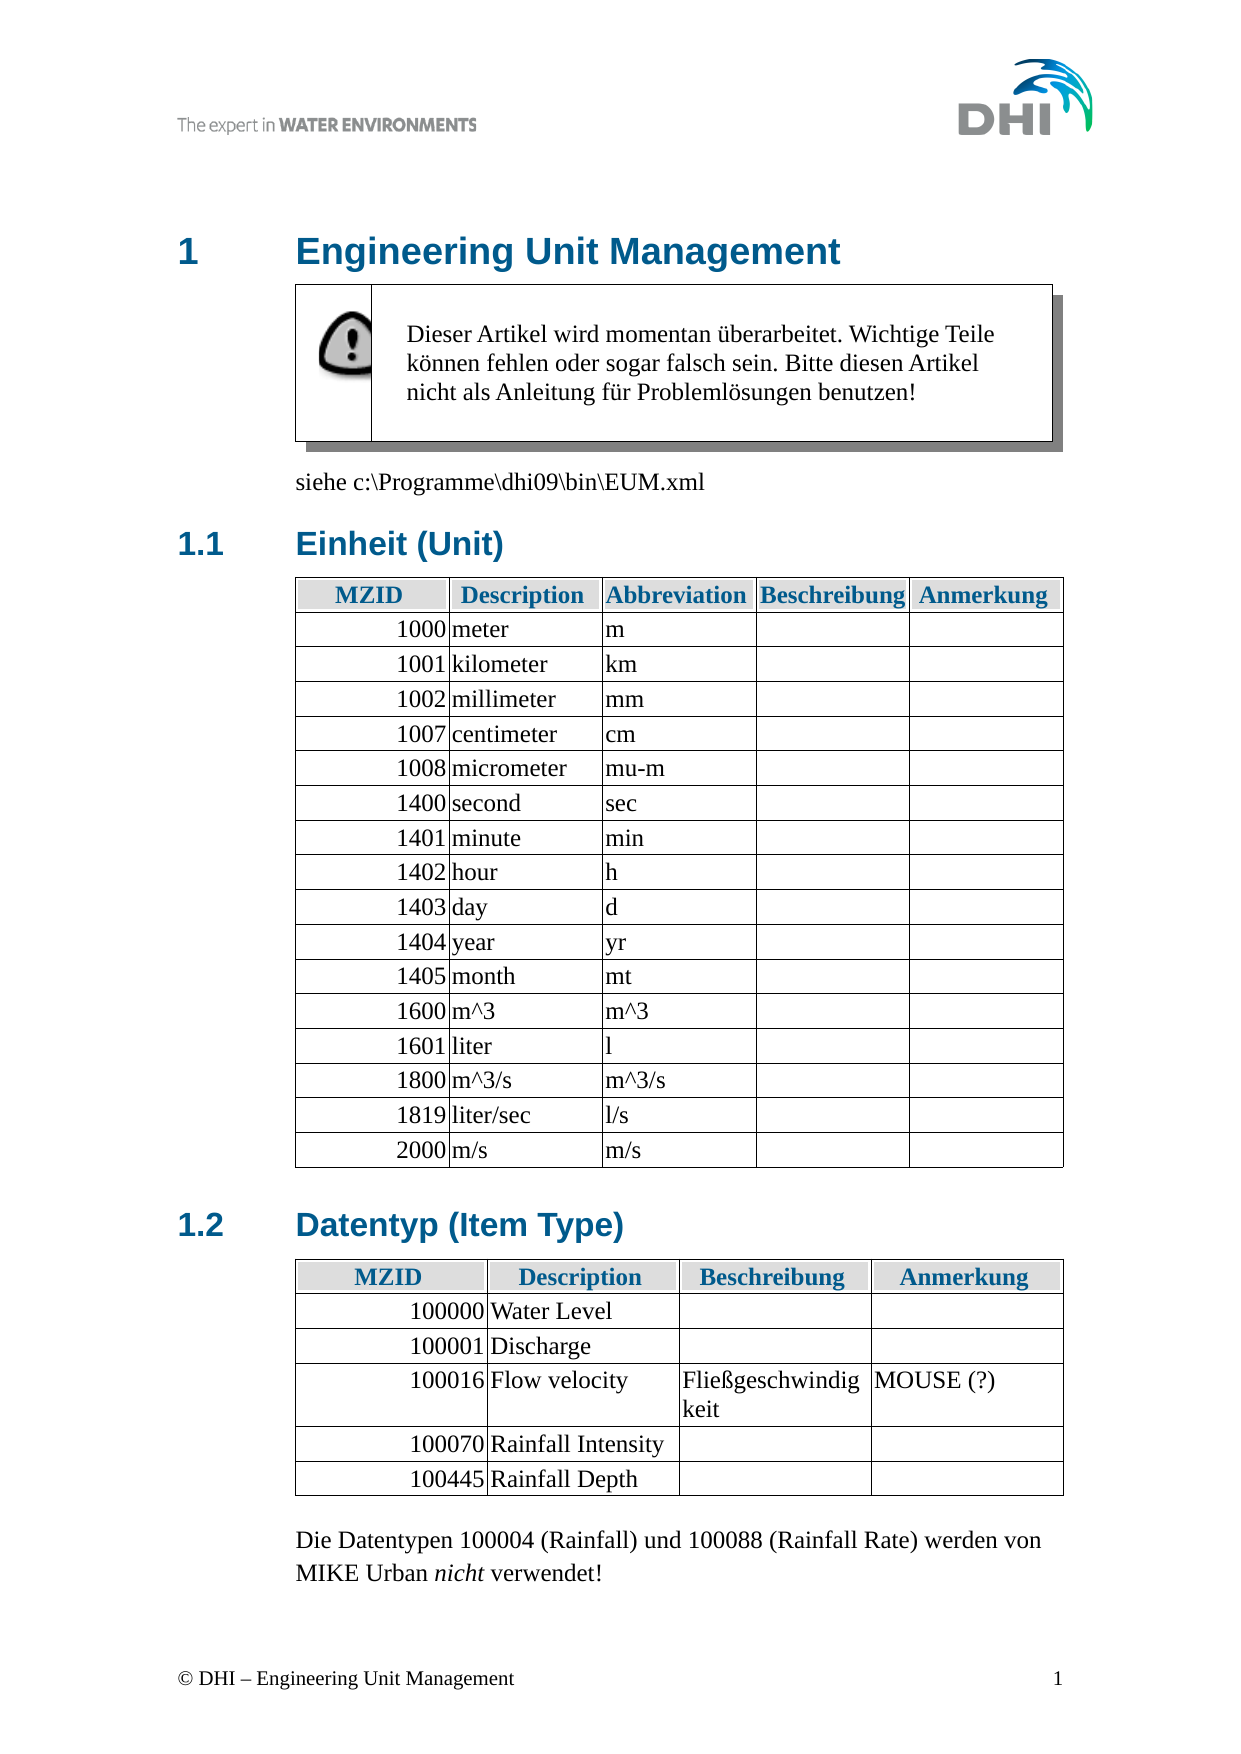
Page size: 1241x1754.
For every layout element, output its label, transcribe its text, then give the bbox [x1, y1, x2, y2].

table_cell Water Level [488, 1294, 679, 1328]
table_cell 1000 [296, 613, 449, 646]
table_cell [910, 1133, 1063, 1167]
table_cell m/s [603, 1133, 756, 1167]
picture [318, 307, 371, 383]
table_cell [757, 994, 909, 1028]
table_cell h [603, 855, 756, 889]
table_cell Discharge [488, 1329, 679, 1363]
table_cell 100445 [296, 1462, 487, 1495]
table_cell m [603, 613, 756, 646]
table_cell kilometer [450, 647, 602, 681]
table_cell 1008 [296, 751, 449, 785]
table_cell m^3/s [603, 1064, 756, 1097]
table_cell centimeter [450, 717, 602, 750]
table_cell [680, 1427, 871, 1461]
table_cell min [603, 821, 756, 854]
table_cell [757, 960, 909, 993]
table_cell cm [603, 717, 756, 750]
table_cell hour [450, 855, 602, 889]
table_cell [872, 1294, 1063, 1328]
table_cell Rainfall Depth [488, 1462, 679, 1495]
table_cell year [450, 925, 602, 958]
table_cell [757, 682, 909, 716]
table_header [296, 285, 371, 441]
table_cell [757, 1029, 909, 1062]
table_cell [757, 1064, 909, 1097]
text Die Datentypen 100004 (Rainfall) und 100088 (Rainfall Rate) werden von MIKE Urban nicht verwendet! [295, 1525, 1063, 1587]
table_cell [757, 751, 909, 785]
table_cell 100070 [296, 1427, 487, 1461]
table_cell [910, 925, 1063, 958]
table_cell l/s [603, 1098, 756, 1132]
table_cell [757, 925, 909, 958]
table_cell [910, 855, 1063, 889]
table_cell [757, 821, 909, 854]
picture [177, 117, 477, 135]
table_cell mt [603, 960, 756, 993]
table_cell micrometer [450, 751, 602, 785]
table_header Beschreibung [757, 578, 909, 612]
table_cell [680, 1294, 871, 1328]
table_cell [910, 786, 1063, 820]
table_cell 1819 [296, 1098, 449, 1132]
picture [958, 59, 1093, 135]
table_cell 1002 [296, 682, 449, 716]
table_cell month [450, 960, 602, 993]
table_header Anmerkung [910, 578, 1063, 612]
table_header MZID [296, 1260, 487, 1293]
table_cell 1404 [296, 925, 449, 958]
table_header Description [488, 1260, 679, 1293]
table_cell [757, 717, 909, 750]
table_cell [680, 1329, 871, 1363]
table_cell [910, 717, 1063, 750]
table_cell [910, 613, 1063, 646]
table_cell [757, 855, 909, 889]
table_cell m^3/s [450, 1064, 602, 1097]
table_cell [757, 647, 909, 681]
table_cell m/s [450, 1133, 602, 1167]
table_cell 1600 [296, 994, 449, 1028]
table_cell [757, 1133, 909, 1167]
table_cell [680, 1462, 871, 1495]
table_cell [872, 1329, 1063, 1363]
table_cell m^3 [450, 994, 602, 1028]
table_cell Fließgeschwindigkeit [680, 1364, 871, 1426]
table_cell [910, 890, 1063, 924]
table_cell [757, 613, 909, 646]
text siehe c:\Programme\dhi09\bin\EUM.xml [295, 467, 1063, 496]
subtitle Engineering Unit Management [177, 229, 1063, 272]
table_cell 1800 [296, 1064, 449, 1097]
table_cell [872, 1427, 1063, 1461]
table_cell liter [450, 1029, 602, 1062]
table_cell d [603, 890, 756, 924]
table_cell day [450, 890, 602, 924]
table_cell mm [603, 682, 756, 716]
table_header Abbreviation [603, 578, 756, 612]
table_cell [910, 647, 1063, 681]
table_cell millimeter [450, 682, 602, 716]
table_cell 1001 [296, 647, 449, 681]
table_cell [910, 821, 1063, 854]
table_cell [910, 994, 1063, 1028]
table_cell [757, 786, 909, 820]
table_cell 1007 [296, 717, 449, 750]
table_cell 1401 [296, 821, 449, 854]
table_cell second [450, 786, 602, 820]
table_cell Rainfall Intensity [488, 1427, 679, 1461]
table_header MZID [296, 578, 449, 612]
table_cell minute [450, 821, 602, 854]
table_header Description [450, 578, 602, 612]
table_cell [910, 751, 1063, 785]
table_cell [757, 1098, 909, 1132]
subtitle Einheit (Unit) [177, 523, 1063, 562]
table_cell [910, 1098, 1063, 1132]
table_header Anmerkung [872, 1260, 1063, 1293]
table_cell 1601 [296, 1029, 449, 1062]
table_cell [910, 1064, 1063, 1097]
table_cell 1403 [296, 890, 449, 924]
table_cell [872, 1462, 1063, 1495]
table_cell 2000 [296, 1133, 449, 1167]
table_header Beschreibung [680, 1260, 871, 1293]
table_cell sec [603, 786, 756, 820]
table_cell Flow velocity [488, 1364, 679, 1426]
table_cell 100000 [296, 1294, 487, 1328]
table_cell yr [603, 925, 756, 958]
table_cell 1400 [296, 786, 449, 820]
table_cell 100001 [296, 1329, 487, 1363]
table_cell MOUSE (?) [872, 1364, 1063, 1426]
subtitle Datentyp (Item Type) [177, 1205, 1063, 1244]
table_header Dieser Artikel wird momentan überarbeitet. Wichtige Teile können fehlen oder sogar falsch sein. Bitte diesen Artikel nicht als Anleitung für Problemlösungen benutzen! [372, 285, 1052, 441]
table_cell [910, 682, 1063, 716]
table_cell [910, 960, 1063, 993]
table_cell meter [450, 613, 602, 646]
table_cell 1405 [296, 960, 449, 993]
table_cell l [603, 1029, 756, 1062]
table_cell [910, 1029, 1063, 1062]
table_cell [757, 890, 909, 924]
table_cell 100016 [296, 1364, 487, 1426]
table_cell mu-m [603, 751, 756, 785]
table_cell km [603, 647, 756, 681]
table_cell m^3 [603, 994, 756, 1028]
table_cell liter/sec [450, 1098, 602, 1132]
table_cell 1402 [296, 855, 449, 889]
